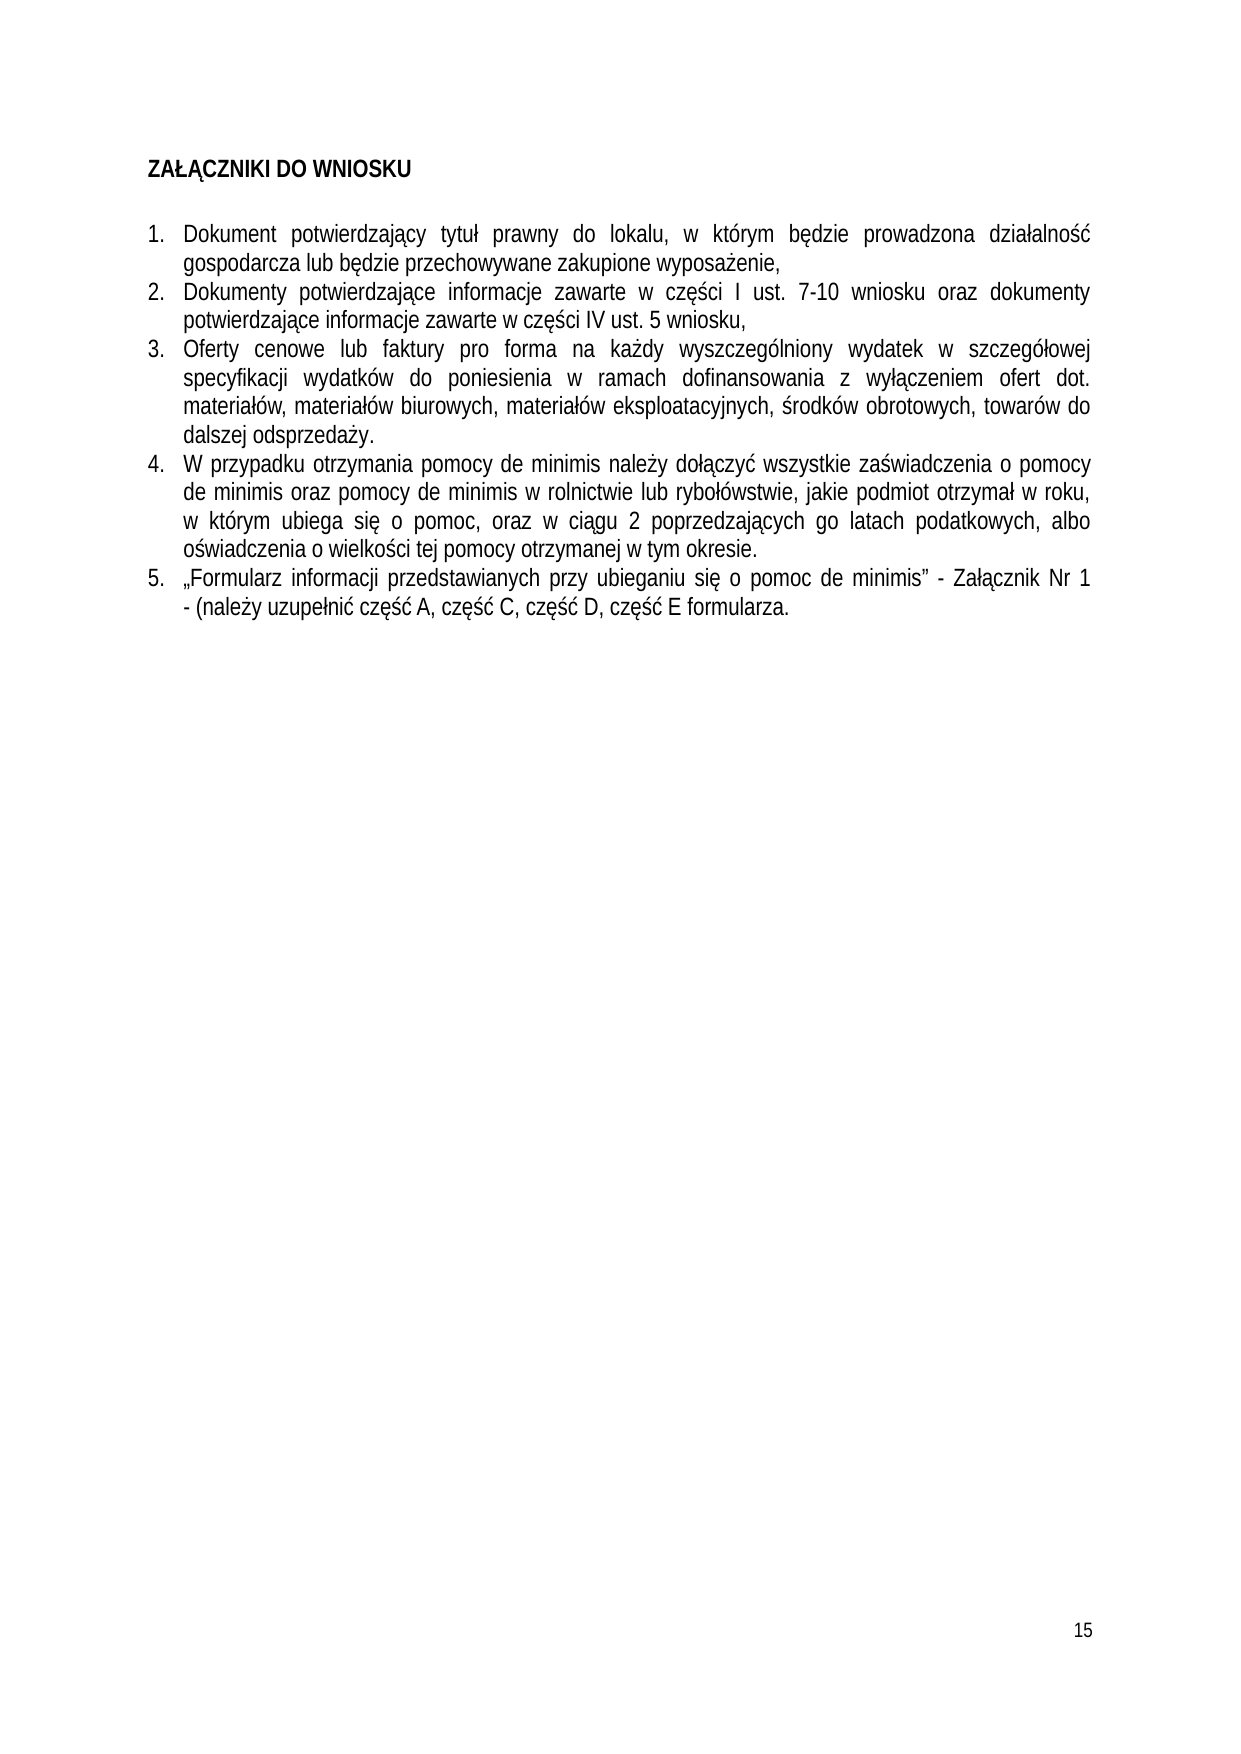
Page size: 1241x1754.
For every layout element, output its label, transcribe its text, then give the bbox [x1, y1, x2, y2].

list Dokumenty potwierdzające informacje zawarte w części I ust. 7-10 wniosku oraz dokumenty potwierdzające informacje zawarte w części IV ust. 5 wniosku, [148, 277, 1093, 334]
list „Formularz informacji przedstawianych przy ubieganiu się o pomoc de minimis” - Załącznik Nr 1 - (należy uzupełnić część A, część C, część D, część E formularza. [148, 563, 1093, 620]
list W przypadku otrzymania pomocy de minimis należy dołączyć wszystkie zaświadczenia o pomocy de minimis oraz pomocy de minimis w rolnictwie lub rybołówstwie, jakie podmiot otrzymał w roku, w którym ubiega się o pomoc, oraz w ciągu 2 poprzedzających go latach podatkowych, albo oświadczenia o wielkości tej pomocy otrzymanej w tym okresie. [148, 448, 1093, 563]
list Oferty cenowe lub faktury pro forma na każdy wyszczególniony wydatek w szczegółowej specyfikacji wydatków do poniesienia w ramach dofinansowania z wyłączeniem ofert dot. materiałów, materiałów biurowych, materiałów eksploatacyjnych, środków obrotowych, towarów do dalszej odsprzedaży. [148, 334, 1093, 448]
text ZAŁĄCZNIKI DO WNIOSKU [148, 153, 1093, 182]
list Dokument potwierdzający tytuł prawny do lokalu, w którym będzie prowadzona działalność gospodarcza lub będzie przechowywane zakupione wyposażenie, [148, 219, 1093, 277]
